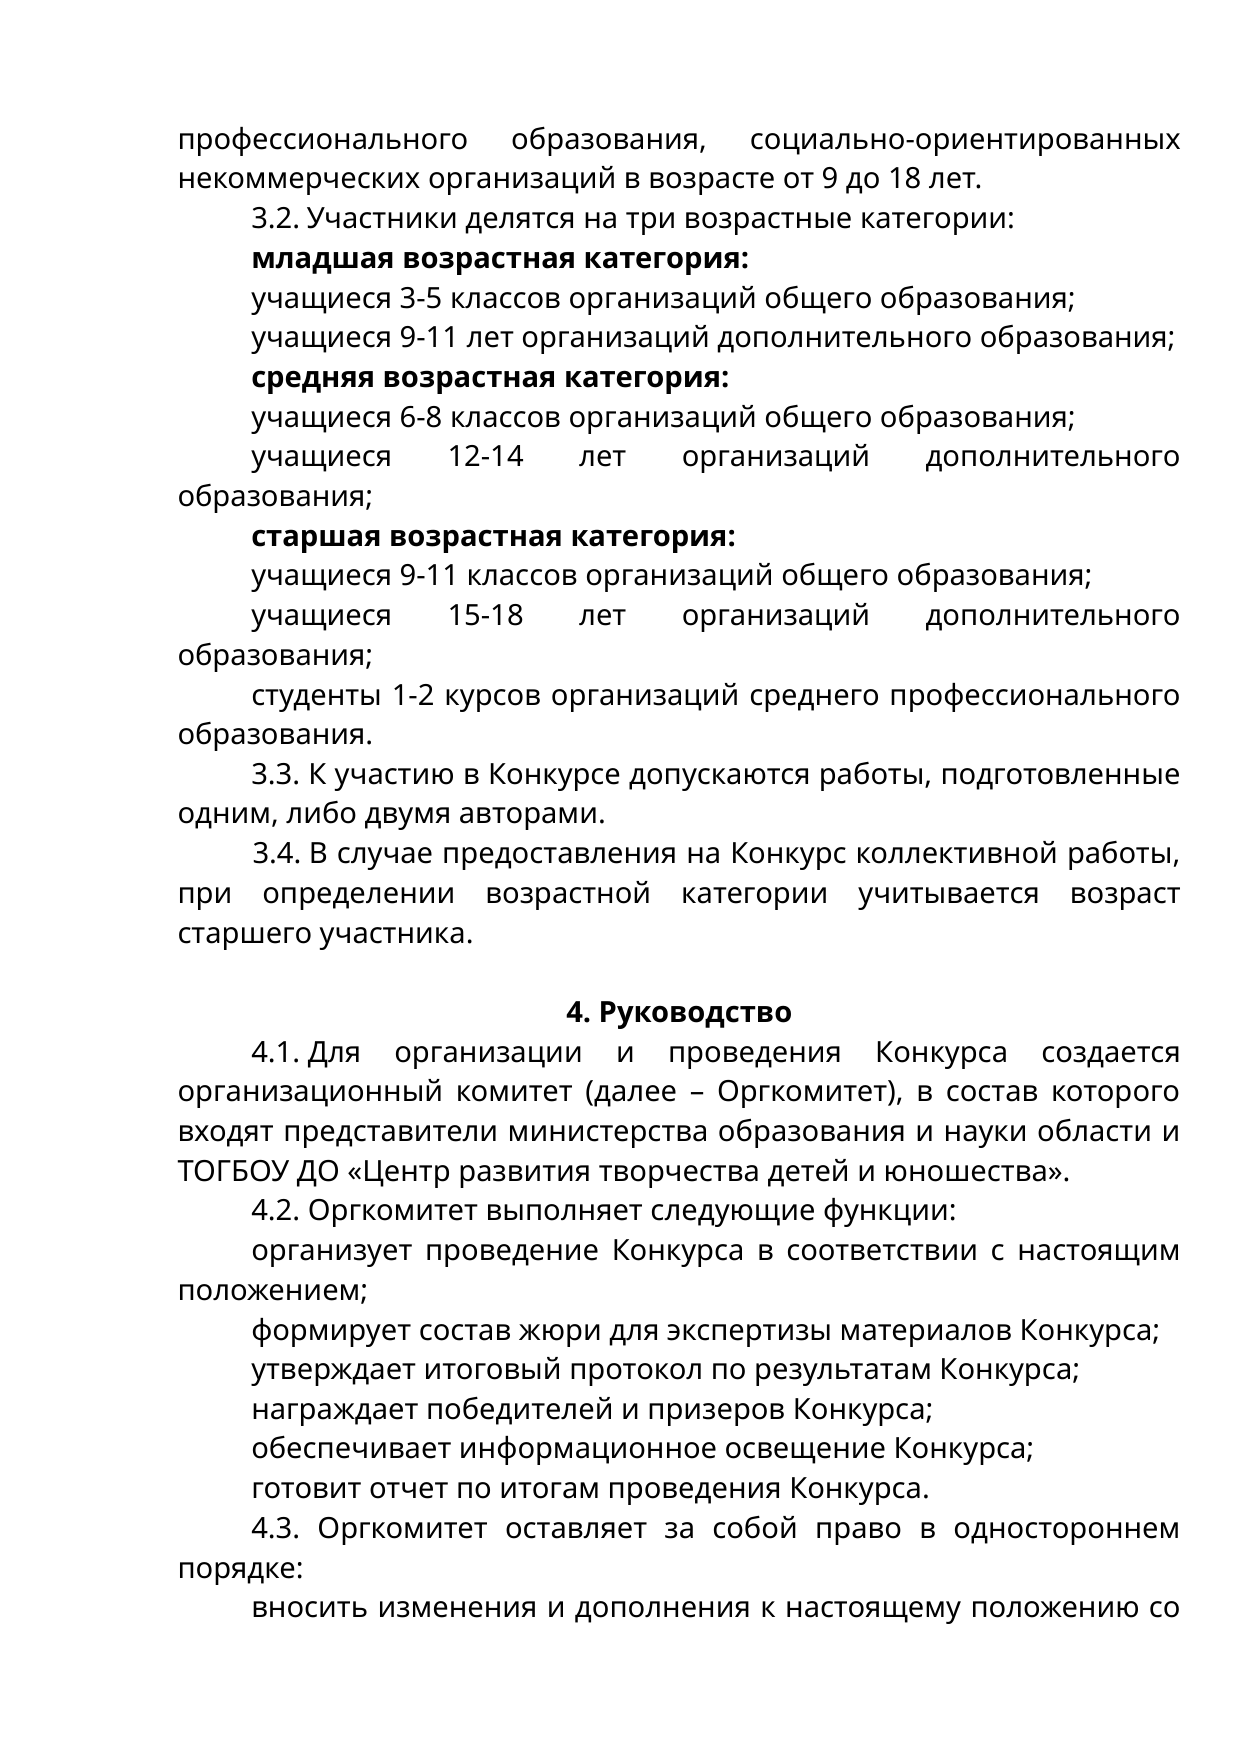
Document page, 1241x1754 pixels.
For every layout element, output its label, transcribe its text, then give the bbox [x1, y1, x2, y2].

text 3.2. Участники делятся на три возрастные категории: [177, 197, 1181, 237]
text учащиеся 6-8 классов организаций общего образования; [177, 396, 1181, 436]
text 4.3. Оргкомитет оставляет за собой право в одностороннем порядке: [177, 1507, 1181, 1587]
text 4.2. Оргкомитет выполняет следующие функции: [177, 1190, 1181, 1229]
text старшая возрастная категория: [177, 515, 1181, 555]
text утверждает итоговый протокол по результатам Конкурса; [177, 1348, 1181, 1388]
text вносить изменения и дополнения к настоящему положению со [177, 1587, 1181, 1626]
text профессионального образования, социально-ориентированных некоммерческих организаций в возрасте от 9 до 18 лет. [177, 118, 1181, 197]
text организует проведение Конкурса в соответствии с настоящим положением; [177, 1229, 1181, 1309]
text 4. Руководство [177, 991, 1181, 1031]
text готовит отчет по итогам проведения Конкурса. [177, 1467, 1181, 1507]
text обеспечивает информационное освещение Конкурса; [177, 1428, 1181, 1467]
text средняя возрастная категория: [177, 356, 1181, 396]
text формирует состав жюри для экспертизы материалов Конкурса; [177, 1309, 1181, 1348]
text студенты 1-2 курсов организаций среднего профессионального образования. [177, 674, 1181, 753]
text награждает победителей и призеров Конкурса; [177, 1388, 1181, 1428]
text учащиеся 15-18 лет организаций дополнительного образования; [177, 594, 1181, 674]
text учащиеся 12-14 лет организаций дополнительного образования; [177, 436, 1181, 515]
text младшая возрастная категория: [177, 237, 1181, 277]
text 4.1. Для организации и проведения Конкурса создается организационный комитет (далее – Оргкомитет), в состав которого входят представители министерства образования и науки области и ТОГБОУ ДО «Центр развития творчества детей и юношества». [177, 1031, 1181, 1190]
text 3.3. К участию в Конкурсе допускаются работы, подготовленные одним, либо двумя авторами. [177, 753, 1181, 832]
text учащиеся 9-11 классов организаций общего образования; [177, 555, 1181, 594]
text учащиеся 3-5 классов организаций общего образования; [177, 277, 1181, 317]
text учащиеся 9-11 лет организаций дополнительного образования; [177, 317, 1181, 356]
text 3.4. В случае предоставления на Конкурс коллективной работы, при определении возрастной категории учитывается возраст старшего участника. [177, 832, 1181, 952]
